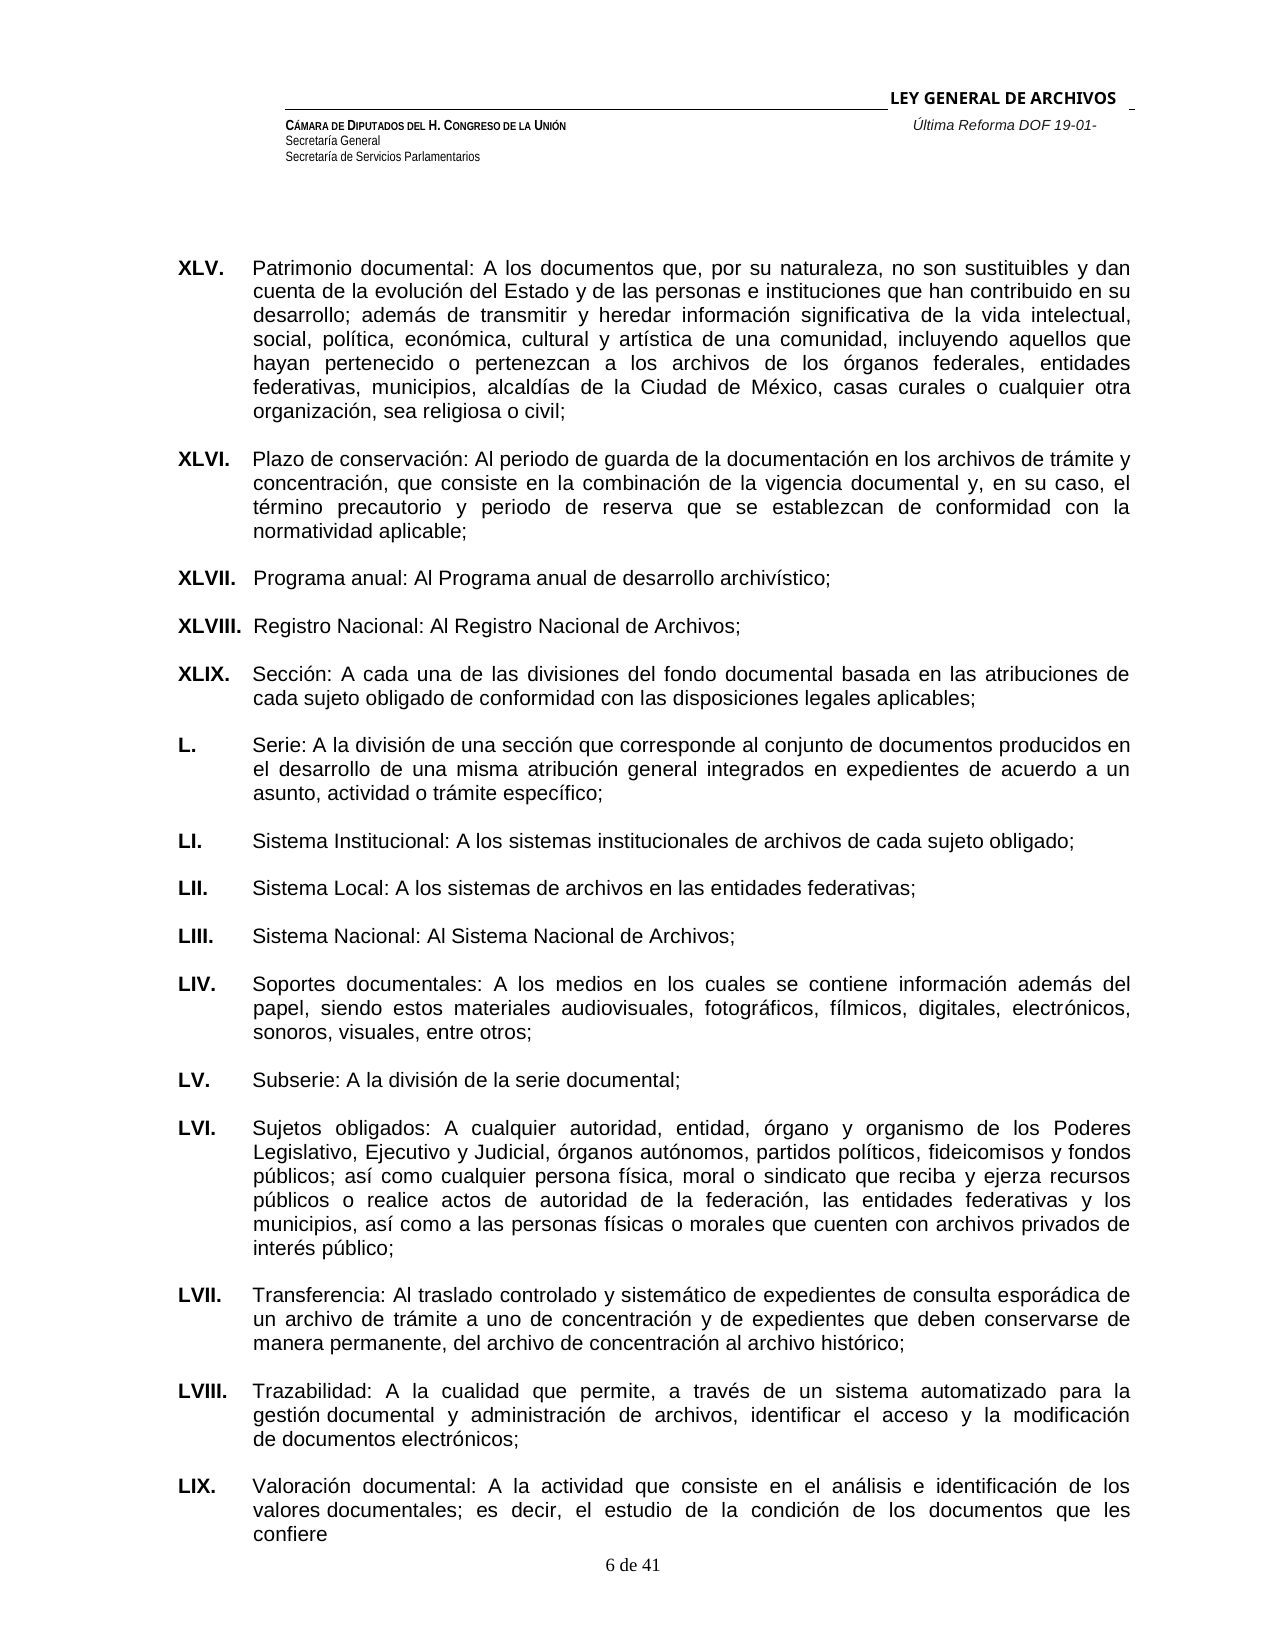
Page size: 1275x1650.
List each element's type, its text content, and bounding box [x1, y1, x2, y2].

text XLV. Patrimonio documental: A los documentos que, por su naturaleza, no son sustituibles y dan cuenta de la evolución del Estado y de las personas e instituciones que han contribuido en su desarrollo; además de transmitir y heredar información significativa de la vida intelectual, social, política, económica, cultural y artística de una comunidad, incluyendo aquellos que hayan pertenecido o pertenezcan a los archivos de los órganos federales, entidades federativas, municipios, alcaldías de la Ciudad de México, casas curales o cualquier otra organización, sea religiosa o civil; [178, 255, 1131, 423]
text LIV. Soportes documentales: A los medios en los cuales se contiene información además del papel, siendo estos materiales audiovisuales, fotográficos, fílmicos, digitales, electrónicos, sonoros, visuales, entre otros; [178, 972, 1131, 1044]
text LVII. Transferencia: Al traslado controlado y sistemático de expedientes de consulta esporádica de un archivo de trámite a uno de concentración y de expedientes que deben conservarse de manera permanente, del archivo de concentración al archivo histórico; [178, 1283, 1130, 1355]
text LIX. Valoración documental: A la actividad que consiste en el análisis e identificación de los valores documentales; es decir, el estudio de la condición de los documentos que les confiere [178, 1474, 1130, 1546]
text XLIX. Sección: A cada una de las divisiones del fondo documental basada en las atribuciones de cada sujeto obligado de conformidad con las disposiciones legales aplicables; [178, 662, 1131, 710]
text XLVI. Plazo de conservación: Al periodo de guarda de la documentación en los archivos de trámite y concentración, que consiste en la combinación de la vigencia documental y, en su caso, el término precautorio y periodo de reserva que se establezcan de conformidad con la normatividad aplicable; [178, 447, 1131, 542]
text LVIII. Trazabilidad: A la cualidad que permite, a través de un sistema automatizado para la gestión documental y administración de archivos, identificar el acceso y la modificación de documentos electrónicos; [178, 1379, 1130, 1451]
text XLVII. Programa anual: Al Programa anual de desarrollo archivístico; [178, 566, 1148, 590]
text LI. Sistema Institucional: A los sistemas institucionales de archivos de cada sujeto obligado; [178, 828, 1148, 852]
text LIII. Sistema Nacional: Al Sistema Nacional de Archivos; [178, 924, 1148, 948]
text LII. Sistema Local: A los sistemas de archivos en las entidades federativas; [178, 876, 1148, 900]
text LVI. Sujetos obligados: A cualquier autoridad, entidad, órgano y organismo de los Poderes Legislativo, Ejecutivo y Judicial, órganos autónomos, partidos políticos, fideicomisos y fondos públicos; así como cualquier persona física, moral o sindicato que reciba y ejerza recursos públicos o realice actos de autoridad de la federación, las entidades federativas y los municipios, así como a las personas físicas o morales que cuenten con archivos privados de interés público; [178, 1116, 1131, 1260]
text XLVIII. Registro Nacional: Al Registro Nacional de Archivos; [178, 614, 1148, 638]
text LV. Subserie: A la división de la serie documental; [178, 1068, 1148, 1092]
text L. Serie: A la división de una sección que corresponde al conjunto de documentos producidos en el desarrollo de una misma atribución general integrados en expedientes de acuerdo a un asunto, actividad o trámite específico; [178, 733, 1130, 805]
